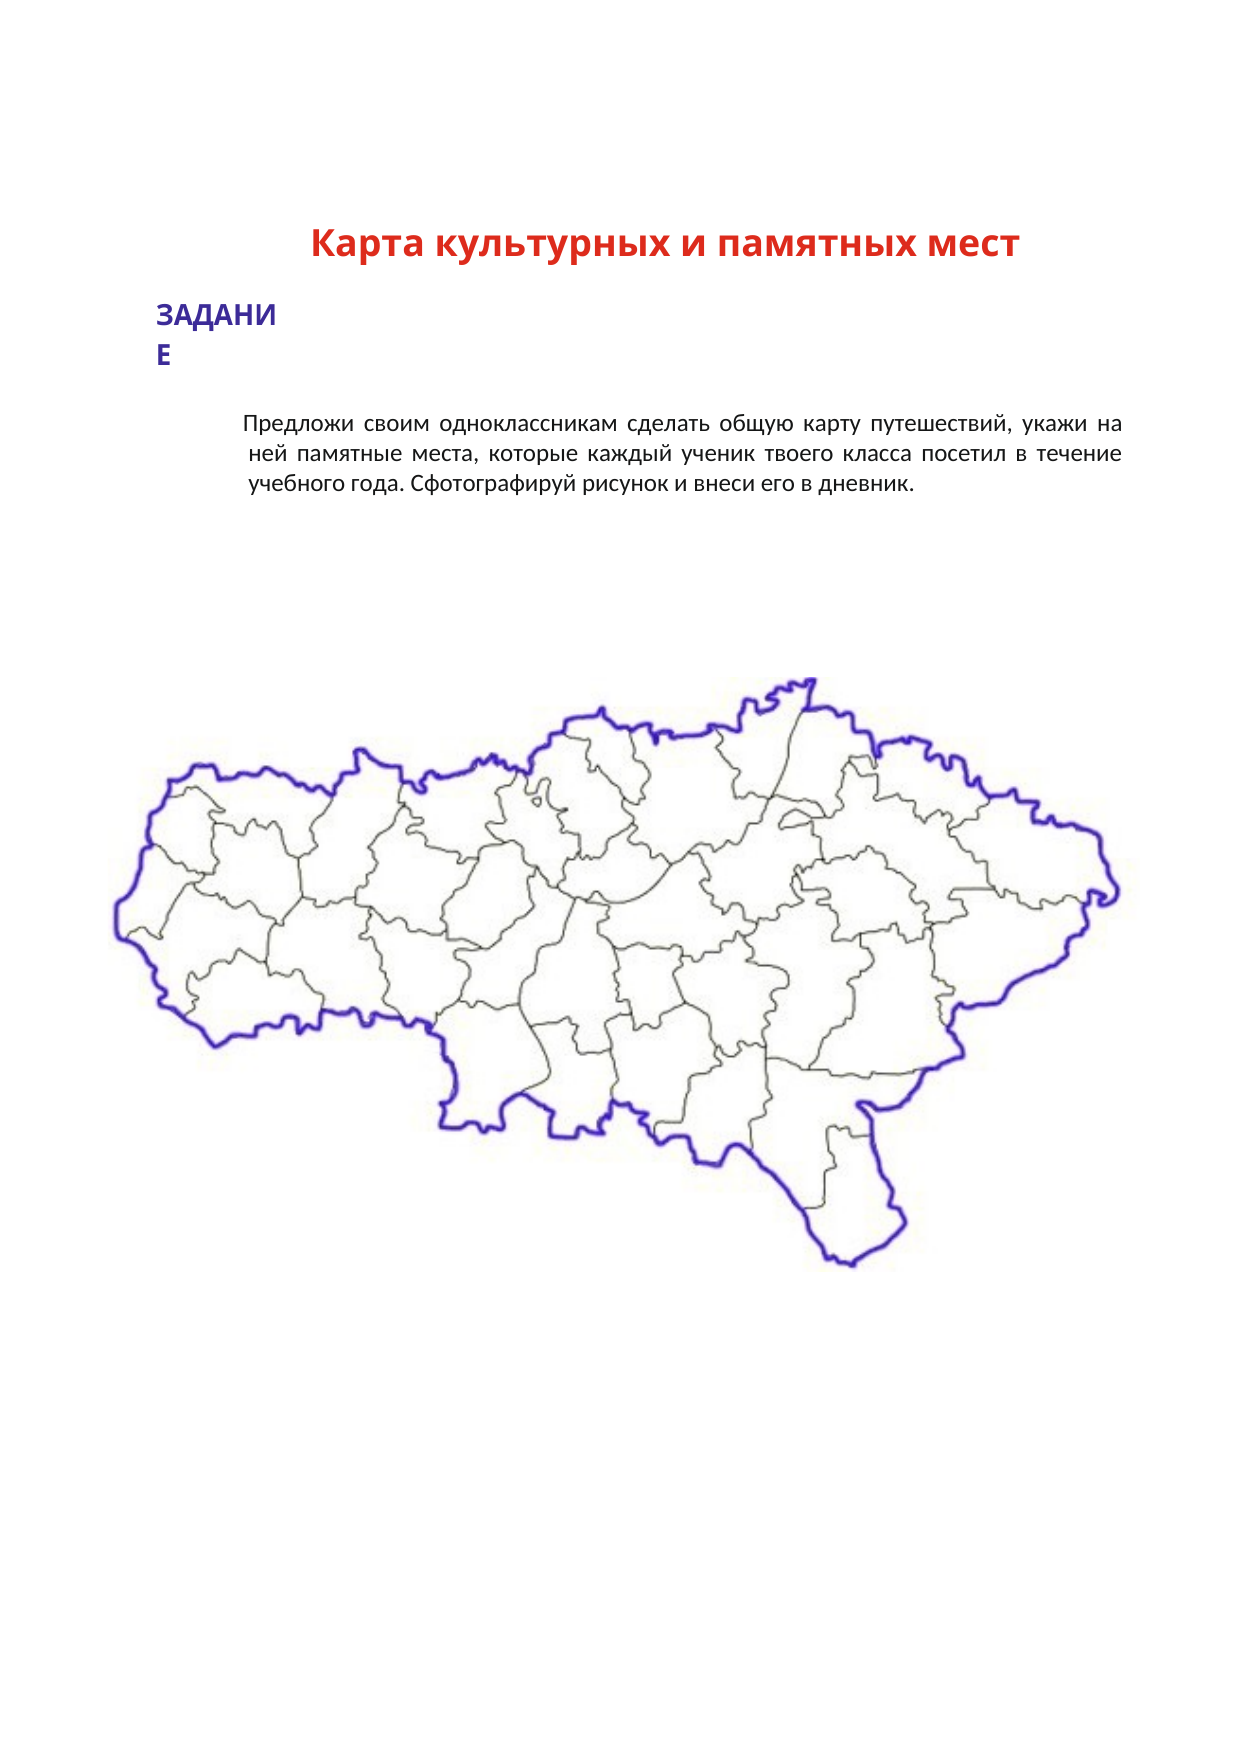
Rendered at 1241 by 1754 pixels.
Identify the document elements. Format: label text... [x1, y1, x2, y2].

text Предложи своим одноклассникам сделать общую карту путешествий, укажи на ней памятные места, которые каждый ученик твоего класса посетил в течение учебного года. Сфотографируй рисунок и внеси его в дневник. [243, 408, 1123, 497]
subtitle ЗАДАНИЕ [156, 294, 286, 374]
text Карта культурных и памятных мест [310, 217, 1240, 268]
picture [107, 677, 1140, 1272]
